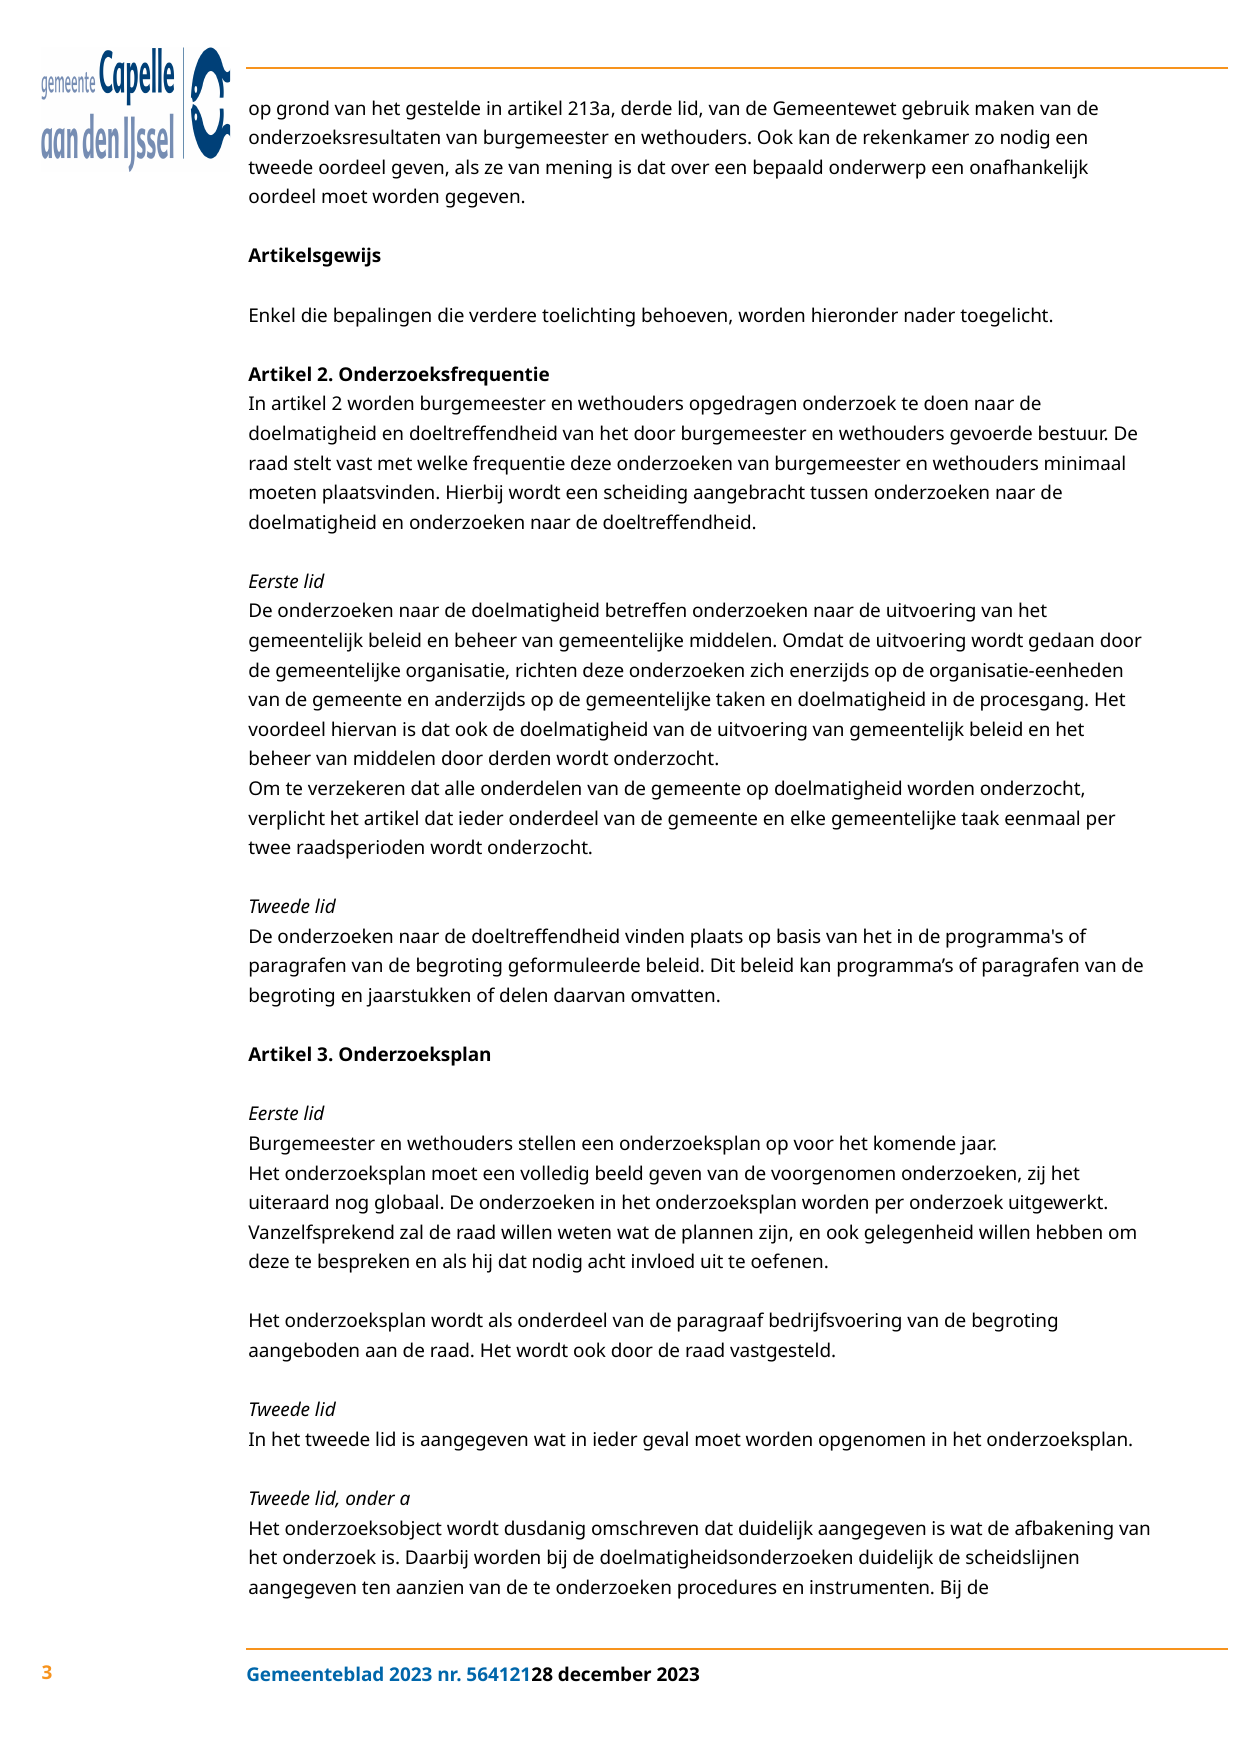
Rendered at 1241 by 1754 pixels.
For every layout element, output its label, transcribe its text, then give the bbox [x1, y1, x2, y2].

text Om te verzekeren dat alle onderdelen van de gemeente op doelmatigheid worden onderzocht, verplicht het artikel dat ieder onderdeel van de gemeente en elke gemeentelijke taak eenmaal per twee raadsperioden wordt onderzocht. [248, 775, 1152, 860]
text Tweede lid, onder a [248, 1485, 1152, 1511]
text Vanzelfsprekend zal de raad willen weten wat de plannen zijn, en ook gelegenheid willen hebben om deze te bespreken en als hij dat nodig acht invloed uit te oefenen. [248, 1219, 1152, 1274]
text Eerste lid [248, 568, 1152, 594]
text Artikelsgewijs [248, 243, 1152, 268]
text Het onderzoeksplan moet een volledig beeld geven van de voorgenomen onderzoeken, zij het uiteraard nog globaal. De onderzoeken in het onderzoeksplan worden per onderzoek uitgewerkt. [248, 1160, 1152, 1215]
text Eerste lid [248, 1101, 1152, 1126]
text Tweede lid [248, 1396, 1152, 1422]
text Burgemeester en wethouders stellen een onderzoeksplan op voor het komende jaar. [248, 1130, 1152, 1156]
text op grond van het gestelde in artikel 213a, derde lid, van de Gemeentewet gebruik maken van de onderzoeksresultaten van burgemeester en wethouders. Ook kan de rekenkamer zo nodig een tweede oordeel geven, als ze van mening is dat over een bepaald onderwerp een onafhankelijk oordeel moet worden gegeven. [248, 95, 1152, 209]
text Het onderzoeksobject wordt dusdanig omschreven dat duidelijk aangegeven is wat de afbakening van het onderzoek is. Daarbij worden bij de doelmatigheidsonderzoeken duidelijk de scheidslijnen aangegeven ten aanzien van de te onderzoeken procedures en instrumenten. Bij de [248, 1515, 1152, 1600]
text Artikel 2. Onderzoeksfrequentie [248, 361, 1152, 387]
text Tweede lid [248, 893, 1152, 919]
text De onderzoeken naar de doelmatigheid betreffen onderzoeken naar de uitvoering van het gemeentelijk beleid en beheer van gemeentelijke middelen. Omdat de uitvoering wordt gedaan door de gemeentelijke organisatie, richten deze onderzoeken zich enerzijds op de organisatie-eenheden van de gemeente en anderzijds op de gemeentelijke taken en doelmatigheid in de procesgang. Het voordeel hiervan is dat ook de doelmatigheid van de uitvoering van gemeentelijk beleid en het beheer van middelen door derden wordt onderzocht. [248, 598, 1152, 771]
text De onderzoeken naar de doeltreffendheid vinden plaats op basis van het in de programma's of paragrafen van de begroting geformuleerde beleid. Dit beleid kan programma’s of paragrafen van de begroting en jaarstukken of delen daarvan omvatten. [248, 923, 1152, 1008]
text Enkel die bepalingen die verdere toelichting behoeven, worden hieronder nader toegelicht. [248, 302, 1152, 328]
text Het onderzoeksplan wordt als onderdeel van de paragraaf bedrijfsvoering van de begroting aangeboden aan de raad. Het wordt ook door de raad vastgesteld. [248, 1308, 1152, 1363]
text Artikel 3. Onderzoeksplan [248, 1041, 1152, 1067]
text In het tweede lid is aangegeven wat in ieder geval moet worden opgenomen in het onderzoeksplan. [248, 1426, 1152, 1452]
text In artikel 2 worden burgemeester en wethouders opgedragen onderzoek te doen naar de doelmatigheid en doeltreffendheid van het door burgemeester en wethouders gevoerde bestuur. De raad stelt vast met welke frequentie deze onderzoeken van burgemeester en wethouders minimaal moeten plaatsvinden. Hierbij wordt een scheiding aangebracht tussen onderzoeken naar de doelmatigheid en onderzoeken naar de doeltreffendheid. [248, 391, 1152, 535]
picture [41, 47, 231, 172]
